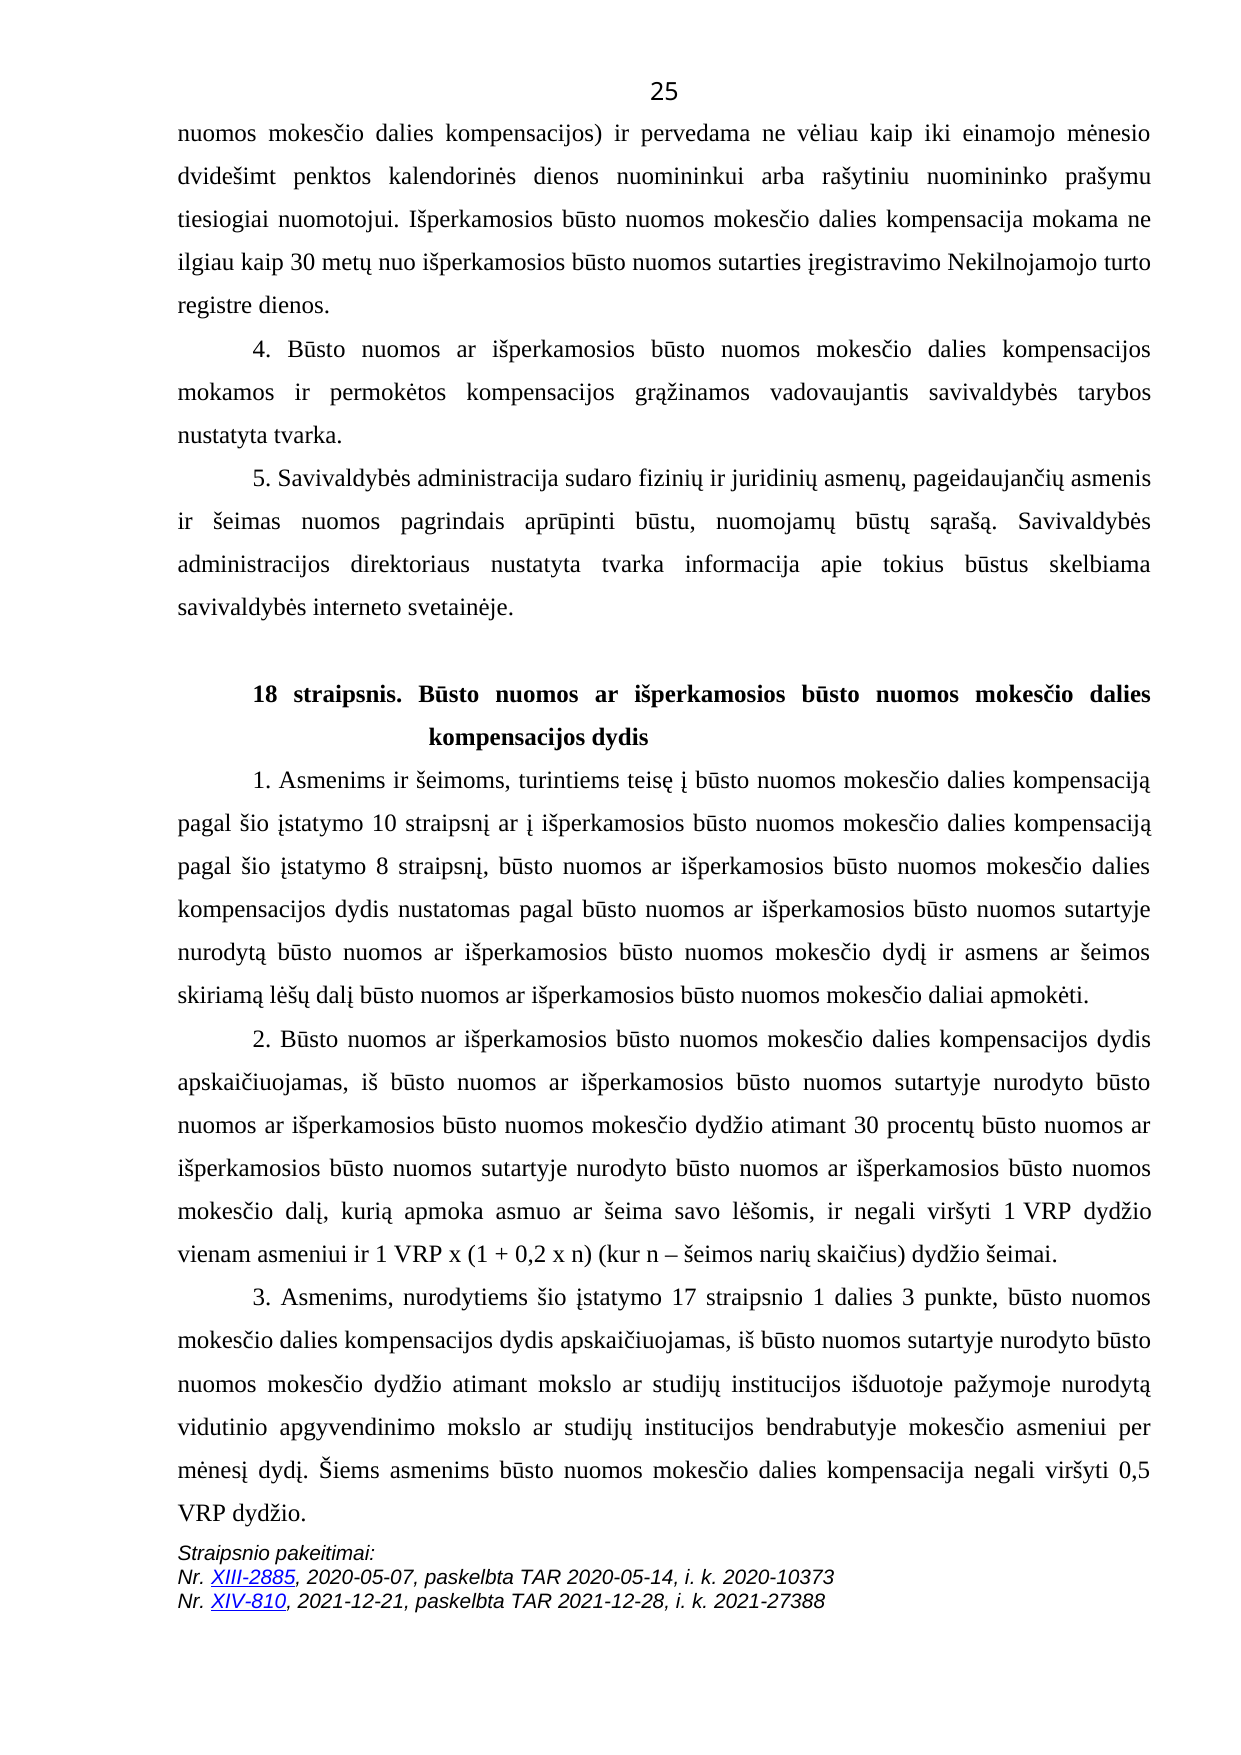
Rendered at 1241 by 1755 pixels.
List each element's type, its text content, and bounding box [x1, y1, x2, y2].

text 1. Asmenims ir šeimoms, turintiems teisę į būsto nuomos mokesčio dalies kompensaciją pagal šio įstatymo 10 straipsnį ar į išperkamosios būsto nuomos mokesčio dalies kompensaciją pagal šio įstatymo 8 straipsnį, būsto nuomos ar išperkamosios būsto nuomos mokesčio dalies kompensacijos dydis nustatomas pagal būsto nuomos ar išperkamosios būsto nuomos sutartyje nurodytą būsto nuomos ar išperkamosios būsto nuomos mokesčio dydį ir asmens ar šeimos skiriamą lėšų dalį būsto nuomos ar išperkamosios būsto nuomos mokesčio daliai apmokėti. [177, 765, 1152, 1009]
text nuomos mokesčio dalies kompensacijos) ir pervedama ne vėliau kaip iki einamojo mėnesio dvidešimt penktos kalendorinės dienos nuomininkui arba rašytiniu nuomininko prašymu tiesiogiai nuomotojui. Išperkamosios būsto nuomos mokesčio dalies kompensacija mokama ne ilgiau kaip 30 metų nuo išperkamosios būsto nuomos sutarties įregistravimo Nekilnojamojo turto registre dienos. [177, 118, 1152, 319]
text 5. Savivaldybės administracija sudaro fizinių ir juridinių asmenų, pageidaujančių asmenis ir šeimas nuomos pagrindais aprūpinti būstu, nuomojamų būstų sąrašą. Savivaldybės administracijos direktoriaus nustatyta tvarka informacija apie tokius būstus skelbiama savivaldybės interneto svetainėje. [177, 463, 1152, 621]
text 4. Būsto nuomos ar išperkamosios būsto nuomos mokesčio dalies kompensacijos mokamos ir permokėtos kompensacijos grąžinamos vadovaujantis savivaldybės tarybos nustatyta tvarka. [177, 334, 1152, 449]
text Nr. XIV-810, 2021-12-21, paskelbta TAR 2021-12-28, i. k. 2021-27388 [177, 1589, 1152, 1613]
text 2. Būsto nuomos ar išperkamosios būsto nuomos mokesčio dalies kompensacijos dydis apskaičiuojamas, iš būsto nuomos ar išperkamosios būsto nuomos sutartyje nurodyto būsto nuomos ar išperkamosios būsto nuomos mokesčio dydžio atimant 30 procentų būsto nuomos ar išperkamosios būsto nuomos sutartyje nurodyto būsto nuomos ar išperkamosios būsto nuomos mokesčio dalį, kurią apmoka asmuo ar šeima savo lėšomis, ir negali viršyti 1 VRP dydžio vienam asmeniui ir 1 VRP x (1 + 0,2 x n) (kur n – šeimos narių skaičius) dydžio šeimai. [177, 1024, 1152, 1268]
text 18 straipsnis. Būsto nuomos ar išperkamosios būsto nuomos mokesčio dalies kompensacijos dydis [252, 679, 1152, 751]
text Nr. XIII-2885, 2020-05-07, paskelbta TAR 2020-05-14, i. k. 2020-10373 [177, 1565, 1152, 1589]
text Straipsnio pakeitimai: [177, 1541, 1152, 1565]
text 3. Asmenims, nurodytiems šio įstatymo 17 straipsnio 1 dalies 3 punkte, būsto nuomos mokesčio dalies kompensacijos dydis apskaičiuojamas, iš būsto nuomos sutartyje nurodyto būsto nuomos mokesčio dydžio atimant mokslo ar studijų institucijos išduotoje pažymoje nurodytą vidutinio apgyvendinimo mokslo ar studijų institucijos bendrabutyje mokesčio asmeniui per mėnesį dydį. Šiems asmenims būsto nuomos mokesčio dalies kompensacija negali viršyti 0,5 VRP dydžio. [177, 1282, 1152, 1527]
